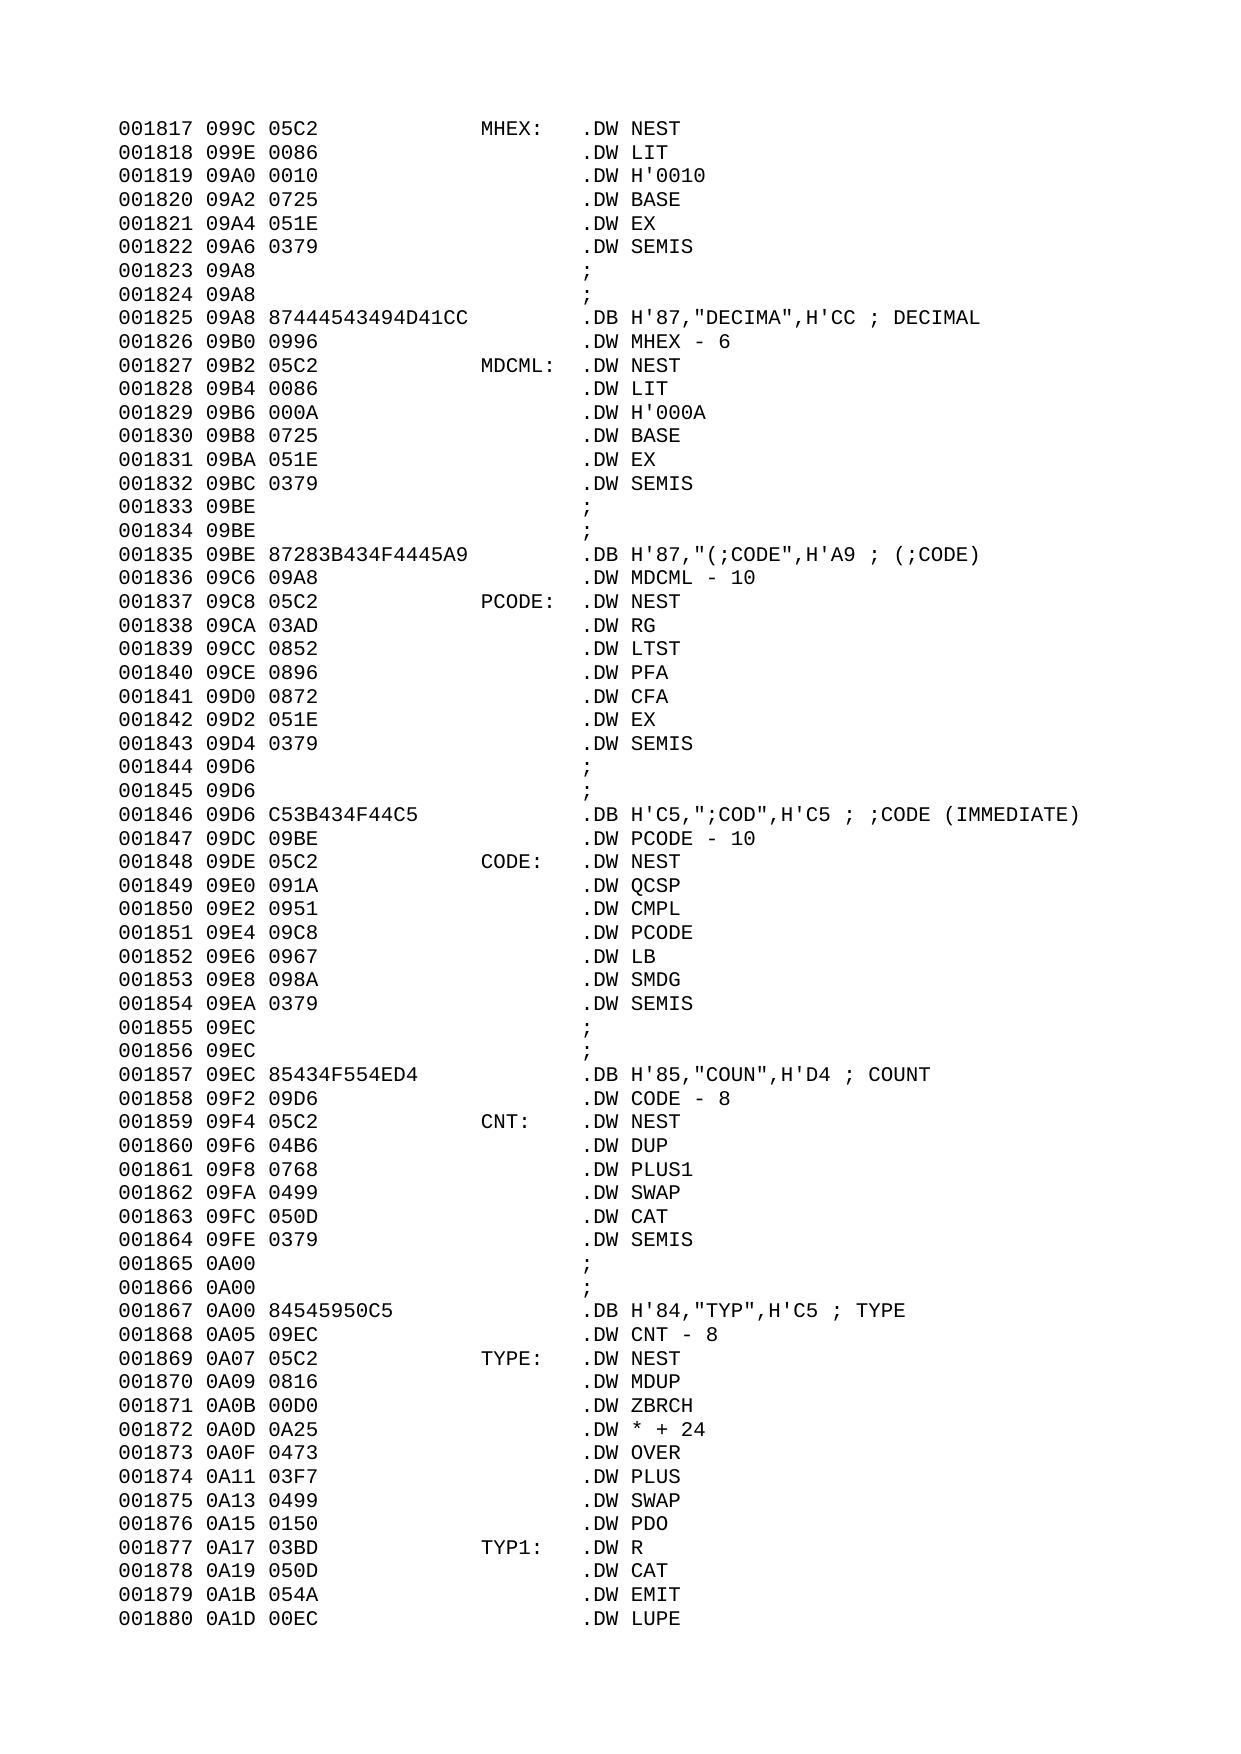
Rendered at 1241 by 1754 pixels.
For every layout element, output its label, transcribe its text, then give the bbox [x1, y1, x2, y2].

text 001824 09A8 ; [118, 284, 1122, 307]
text 001829 09B6 000A .DW H'000A [118, 402, 1122, 426]
text 001844 09D6 ; [118, 757, 1122, 780]
text 001865 0A00 ; [118, 1253, 1122, 1277]
text 001870 0A09 0816 .DW MDUP [118, 1371, 1122, 1395]
text 001842 09D2 051E .DW EX [118, 709, 1122, 733]
text 001855 09EC ; [118, 1017, 1122, 1040]
text 001851 09E4 09C8 .DW PCODE [118, 922, 1122, 946]
text 001845 09D6 ; [118, 780, 1122, 804]
text 001833 09BE ; [118, 496, 1122, 520]
text 001828 09B4 0086 .DW LIT [118, 378, 1122, 402]
text 001849 09E0 091A .DW QCSP [118, 875, 1122, 898]
text 001846 09D6 C53B434F44C5 .DB H'C5,";COD",H'C5 ; ;CODE (IMMEDIATE) [118, 804, 1122, 827]
text 001821 09A4 051E .DW EX [118, 213, 1122, 236]
text 001847 09DC 09BE .DW PCODE - 10 [118, 827, 1122, 851]
text 001860 09F6 04B6 .DW DUP [118, 1135, 1122, 1158]
text 001826 09B0 0996 .DW MHEX - 6 [118, 331, 1122, 354]
text 001856 09EC ; [118, 1040, 1122, 1064]
text 001868 0A05 09EC .DW CNT - 8 [118, 1324, 1122, 1348]
text 001827 09B2 05C2 MDCML: .DW NEST [118, 354, 1122, 378]
text 001879 0A1B 054A .DW EMIT [118, 1584, 1122, 1608]
text 001852 09E6 0967 .DW LB [118, 946, 1122, 969]
text 001837 09C8 05C2 PCODE: .DW NEST [118, 591, 1122, 615]
text 001863 09FC 050D .DW CAT [118, 1206, 1122, 1229]
text 001818 099E 0086 .DW LIT [118, 142, 1122, 165]
text 001848 09DE 05C2 CODE: .DW NEST [118, 851, 1122, 875]
text 001877 0A17 03BD TYP1: .DW R [118, 1537, 1122, 1561]
text 001832 09BC 0379 .DW SEMIS [118, 473, 1122, 496]
text 001874 0A11 03F7 .DW PLUS [118, 1466, 1122, 1489]
text 001830 09B8 0725 .DW BASE [118, 426, 1122, 449]
text 001853 09E8 098A .DW SMDG [118, 969, 1122, 993]
text 001869 0A07 05C2 TYPE: .DW NEST [118, 1348, 1122, 1371]
text 001840 09CE 0896 .DW PFA [118, 662, 1122, 686]
text 001876 0A15 0150 .DW PDO [118, 1513, 1122, 1537]
text 001854 09EA 0379 .DW SEMIS [118, 993, 1122, 1017]
text 001875 0A13 0499 .DW SWAP [118, 1489, 1122, 1513]
text 001862 09FA 0499 .DW SWAP [118, 1182, 1122, 1206]
text 001850 09E2 0951 .DW CMPL [118, 898, 1122, 922]
text 001819 09A0 0010 .DW H'0010 [118, 165, 1122, 189]
text 001841 09D0 0872 .DW CFA [118, 686, 1122, 709]
text 001825 09A8 87444543494D41CC .DB H'87,"DECIMA",H'CC ; DECIMAL [118, 307, 1122, 331]
text 001861 09F8 0768 .DW PLUS1 [118, 1158, 1122, 1182]
text 001822 09A6 0379 .DW SEMIS [118, 236, 1122, 260]
text 001836 09C6 09A8 .DW MDCML - 10 [118, 567, 1122, 591]
text 001839 09CC 0852 .DW LTST [118, 638, 1122, 662]
text 001858 09F2 09D6 .DW CODE - 8 [118, 1088, 1122, 1111]
text 001835 09BE 87283B434F4445A9 .DB H'87,"(;CODE",H'A9 ; (;CODE) [118, 544, 1122, 567]
text 001859 09F4 05C2 CNT: .DW NEST [118, 1111, 1122, 1135]
text 001820 09A2 0725 .DW BASE [118, 189, 1122, 213]
text 001834 09BE ; [118, 520, 1122, 544]
text 001867 0A00 84545950C5 .DB H'84,"TYP",H'C5 ; TYPE [118, 1300, 1122, 1324]
text 001857 09EC 85434F554ED4 .DB H'85,"COUN",H'D4 ; COUNT [118, 1064, 1122, 1088]
text 001871 0A0B 00D0 .DW ZBRCH [118, 1395, 1122, 1419]
text 001873 0A0F 0473 .DW OVER [118, 1442, 1122, 1466]
text 001866 0A00 ; [118, 1277, 1122, 1300]
text 001838 09CA 03AD .DW RG [118, 615, 1122, 638]
text 001864 09FE 0379 .DW SEMIS [118, 1229, 1122, 1253]
text 001823 09A8 ; [118, 260, 1122, 284]
text 001831 09BA 051E .DW EX [118, 449, 1122, 473]
text 001872 0A0D 0A25 .DW * + 24 [118, 1419, 1122, 1442]
text 001878 0A19 050D .DW CAT [118, 1561, 1122, 1584]
text 001817 099C 05C2 MHEX: .DW NEST [118, 118, 1122, 142]
text 001880 0A1D 00EC .DW LUPE [118, 1608, 1122, 1631]
text 001843 09D4 0379 .DW SEMIS [118, 733, 1122, 757]
